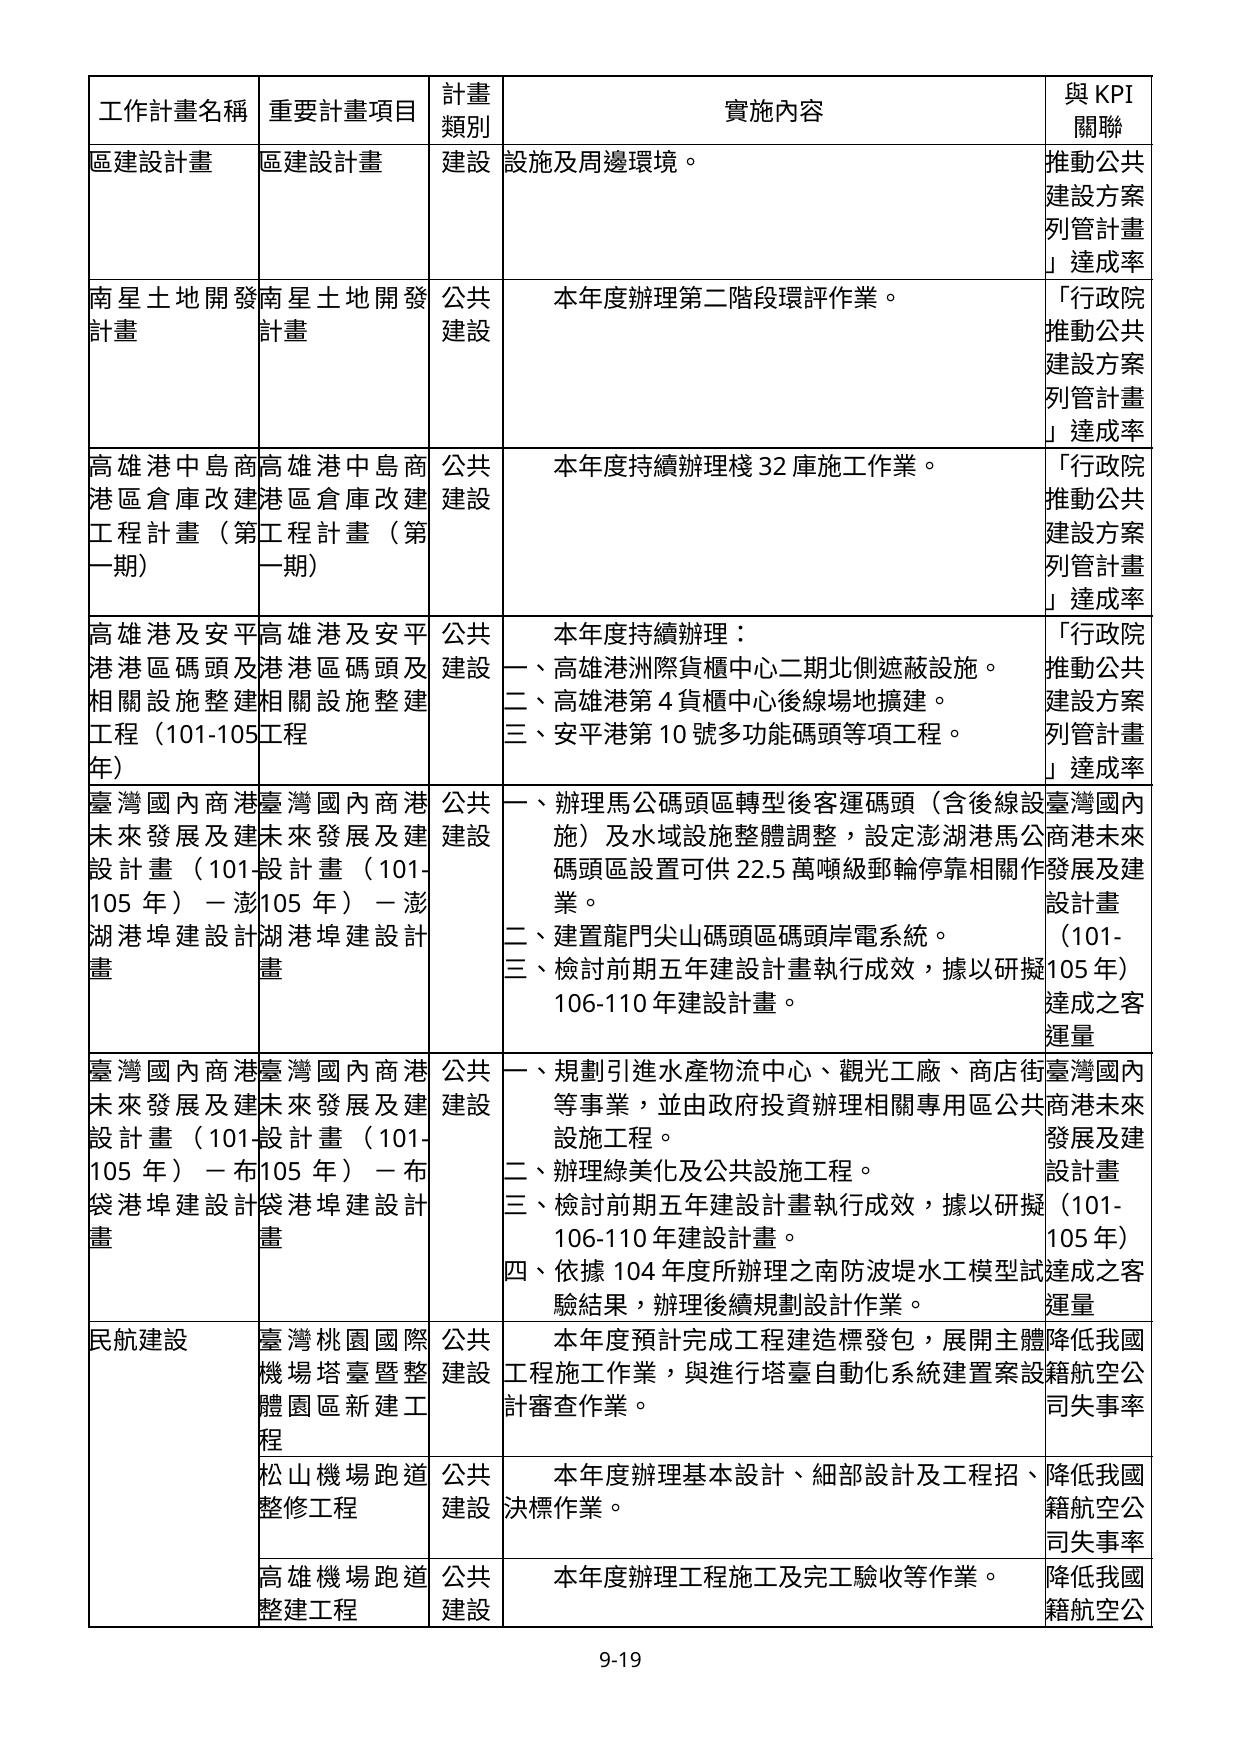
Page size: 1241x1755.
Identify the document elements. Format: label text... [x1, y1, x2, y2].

table_header 工作計畫名稱 [90, 77, 258, 143]
table_cell 南星土地開發計畫 [90, 280, 258, 447]
table_cell 臺灣國內商港未來發展及建設計畫（101-105年）達成之客運量 [1046, 1054, 1151, 1321]
table_cell 公共建設 [430, 617, 502, 784]
table_cell 臺灣國內商港未來發展及建設計畫（101-105年）－澎湖港埠建設計畫 [260, 786, 428, 1052]
table_cell 民航建設 [90, 1322, 258, 1626]
table_cell 「行政院推動公共建設方案列管計畫」達成率 [1046, 280, 1151, 447]
table_cell 興建港埠旅運中心綜合大樓，改善現有客運設施及周邊環境。 [504, 145, 1045, 278]
table_cell 臺灣國內商港未來發展及建設計畫（101-105年）－布袋港埠建設計畫 [90, 1054, 258, 1321]
table_cell 「行政院推動公共建設方案列管計畫」達成率 [1046, 617, 1151, 784]
table_cell 松山機場跑道整修工程 [260, 1457, 428, 1558]
table_cell 公共建設 [430, 280, 502, 447]
table_cell 臺灣國內商港未來發展及建設計畫（101-105年）－布袋港埠建設計畫 [260, 1054, 428, 1321]
table_cell 一、辦理馬公碼頭區轉型後客運碼頭（含後線設施）及水域設施整體調整，設定澎湖港馬公碼頭區設置可供22.5萬噸級郵輪停靠相關作業。 二、建置龍門尖山碼頭區碼頭岸電系統。 三、檢討前期五年建設計畫執行成效，據以研擬106-110年建設計畫。 [504, 786, 1045, 1052]
table_cell 本年度預計完成工程建造標發包，展開主體工程施工作業，與進行塔臺自動化系統建置案設計審查作業。 [504, 1322, 1045, 1456]
table_cell 降低我國籍航空公司失事率 [1046, 1322, 1151, 1456]
table_cell 南星土地開發計畫 [260, 280, 428, 447]
table_header 與KPI 關聯 [1046, 77, 1151, 143]
table_cell 高雄港中島商港區倉庫改建工程計畫（第一期） [260, 449, 428, 615]
table_cell 本年度持續辦理棧32庫施工作業。 [504, 449, 1045, 615]
table_header 計畫類別 [430, 77, 502, 143]
table_cell 公共建設 [430, 786, 502, 1052]
table_cell 高雄港中島商港區倉庫改建工程計畫（第一期） [90, 449, 258, 615]
table_cell 公共建設 [430, 1322, 502, 1456]
table_cell 臺灣國內商港未來發展及建設計畫（101-105年）－澎湖港埠建設計畫 [90, 786, 258, 1052]
table_cell 公共建設 [430, 1054, 502, 1321]
table_cell 「行政院推動公共建設方案列管計畫」達成率 [1046, 145, 1151, 278]
table_header 實施內容 [504, 77, 1045, 143]
table_cell 臺灣桃園國際機場塔臺暨整體園區新建工程 [260, 1322, 428, 1456]
table_cell 高雄港及安平港港區碼頭及相關設施整建工程（101-105年） [90, 617, 258, 784]
table_cell 公共建設 [430, 1559, 502, 1626]
table_cell 降低我國籍航空公 [1046, 1559, 1151, 1626]
table_cell 本年度辦理基本設計、細部設計及工程招、決標作業。 [504, 1457, 1045, 1558]
table_cell 「行政院推動公共建設方案列管計畫」達成率 [1046, 449, 1151, 615]
table_header 重要計畫項目 [260, 77, 428, 143]
table_cell 降低我國籍航空公司失事率 [1046, 1457, 1151, 1558]
table_cell 公共建設 [430, 449, 502, 615]
table_cell 公共建設 [430, 1457, 502, 1558]
table_cell 臺灣國內商港未來發展及建設計畫（101-105年）達成之客運量 [1046, 786, 1151, 1052]
table_cell 高雄港客運專區建設計畫 [90, 145, 258, 278]
table_cell 建設 [430, 145, 502, 278]
table_cell 高雄港客運專區建設計畫 [260, 145, 428, 278]
table_cell 本年度辦理第二階段環評作業。 [504, 280, 1045, 447]
table_cell 一、規劃引進水產物流中心、觀光工廠、商店街等事業，並由政府投資辦理相關專用區公共設施工程。 二、辦理綠美化及公共設施工程。 三、檢討前期五年建設計畫執行成效，據以研擬106-110年建設計畫。 四、依據 104年度所辦理之南防波堤水工模型試驗結果，辦理後續規劃設計作業。 [504, 1054, 1045, 1321]
table_cell 高雄機場跑道整建工程 [260, 1559, 428, 1626]
table_cell 本年度持續辦理： 一、高雄港洲際貨櫃中心二期北側遮蔽設施。 二、高雄港第4貨櫃中心後線場地擴建。 三、安平港第10號多功能碼頭等項工程。 [504, 617, 1045, 784]
table_cell 高雄港及安平港港區碼頭及相關設施整建工程 [260, 617, 428, 784]
table_cell 本年度辦理工程施工及完工驗收等作業。 [504, 1559, 1045, 1626]
